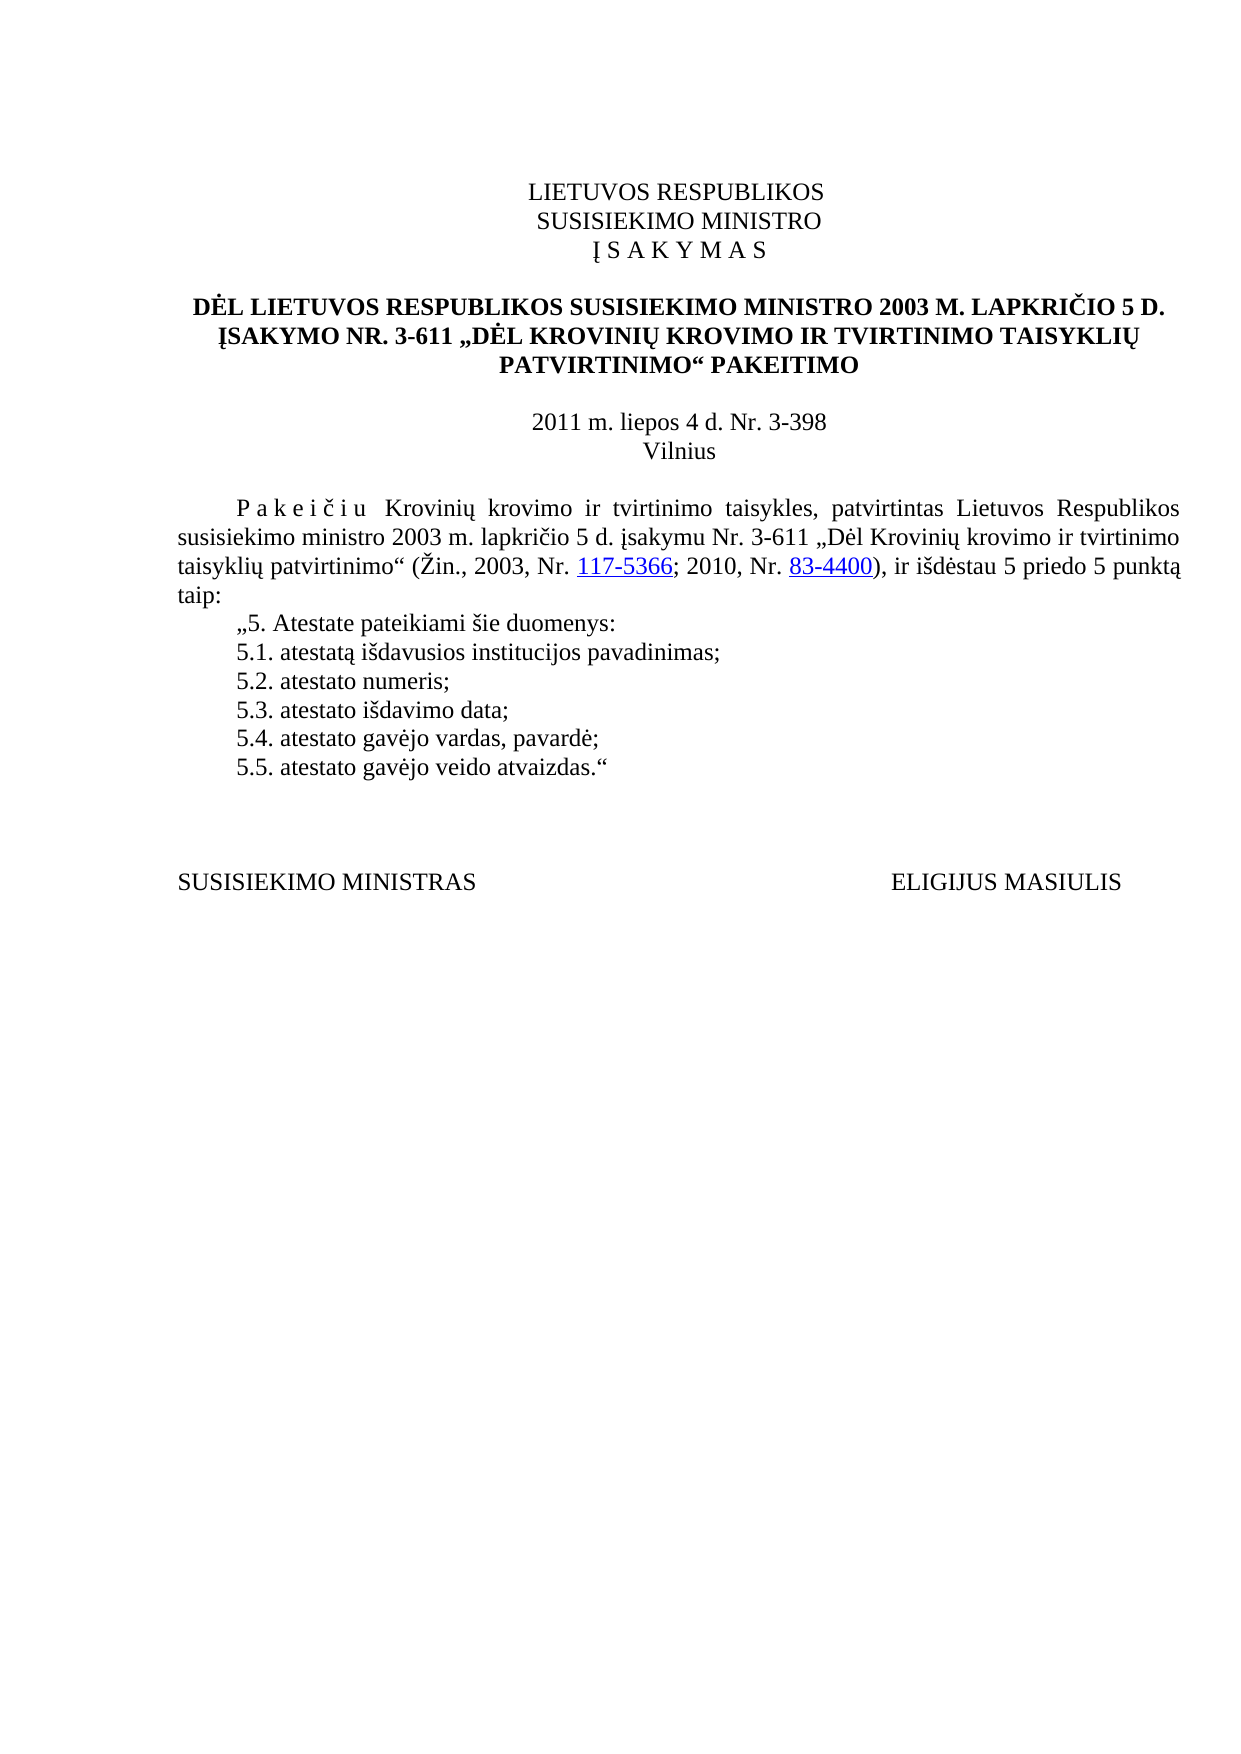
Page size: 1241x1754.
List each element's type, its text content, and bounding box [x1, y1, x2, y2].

text „5. Atestate pateikiami šie duomenys: [177, 608, 1181, 637]
text LIETUVOS RESPUBLIKOS [177, 177, 1181, 206]
text 5.5. atestato gavėjo veido atvaizdas.“ [177, 752, 1181, 781]
text Susisiekimo ministras Eligijus Masiulis [177, 867, 1181, 896]
text 5.3. atestato išdavimo data; [177, 695, 1181, 723]
text SUSISIEKIMO MINISTRO [177, 206, 1181, 235]
text 2011 m. liepos 4 d. Nr. 3-398 [177, 407, 1181, 436]
text Pakeičiu Krovinių krovimo ir tvirtinimo taisykles, patvirtintas Lietuvos Respublikos susisiekimo ministro 2003 m. lapkričio 5 d. įsakymu Nr. 3-611 „Dėl Krovinių krovimo ir tvirtinimo taisyklių patvirtinimo“ (Žin., 2003, Nr. 117-5366; 2010, Nr. 83-4400), ir išdėstau 5 priedo 5 punktą taip: [177, 493, 1181, 608]
text Vilnius [177, 436, 1181, 465]
text 5.2. atestato numeris; [177, 666, 1181, 695]
text ĮSAKYMAS [177, 235, 1181, 263]
text 5.4. atestato gavėjo vardas, pavardė; [177, 723, 1181, 752]
text 5.1. atestatą išdavusios institucijos pavadinimas; [177, 637, 1181, 666]
text DĖL LIETUVOS RESPUBLIKOS SUSISIEKIMO MINISTRO 2003 m. LAPKRIČIO 5 d. ĮSAKYMO Nr. 3-611 „DĖL KROVINIŲ KROVIMO IR TVIRTINIMO TAISYKLIŲ PATVIRTINIMO“ PAKEITIMO [177, 292, 1181, 378]
